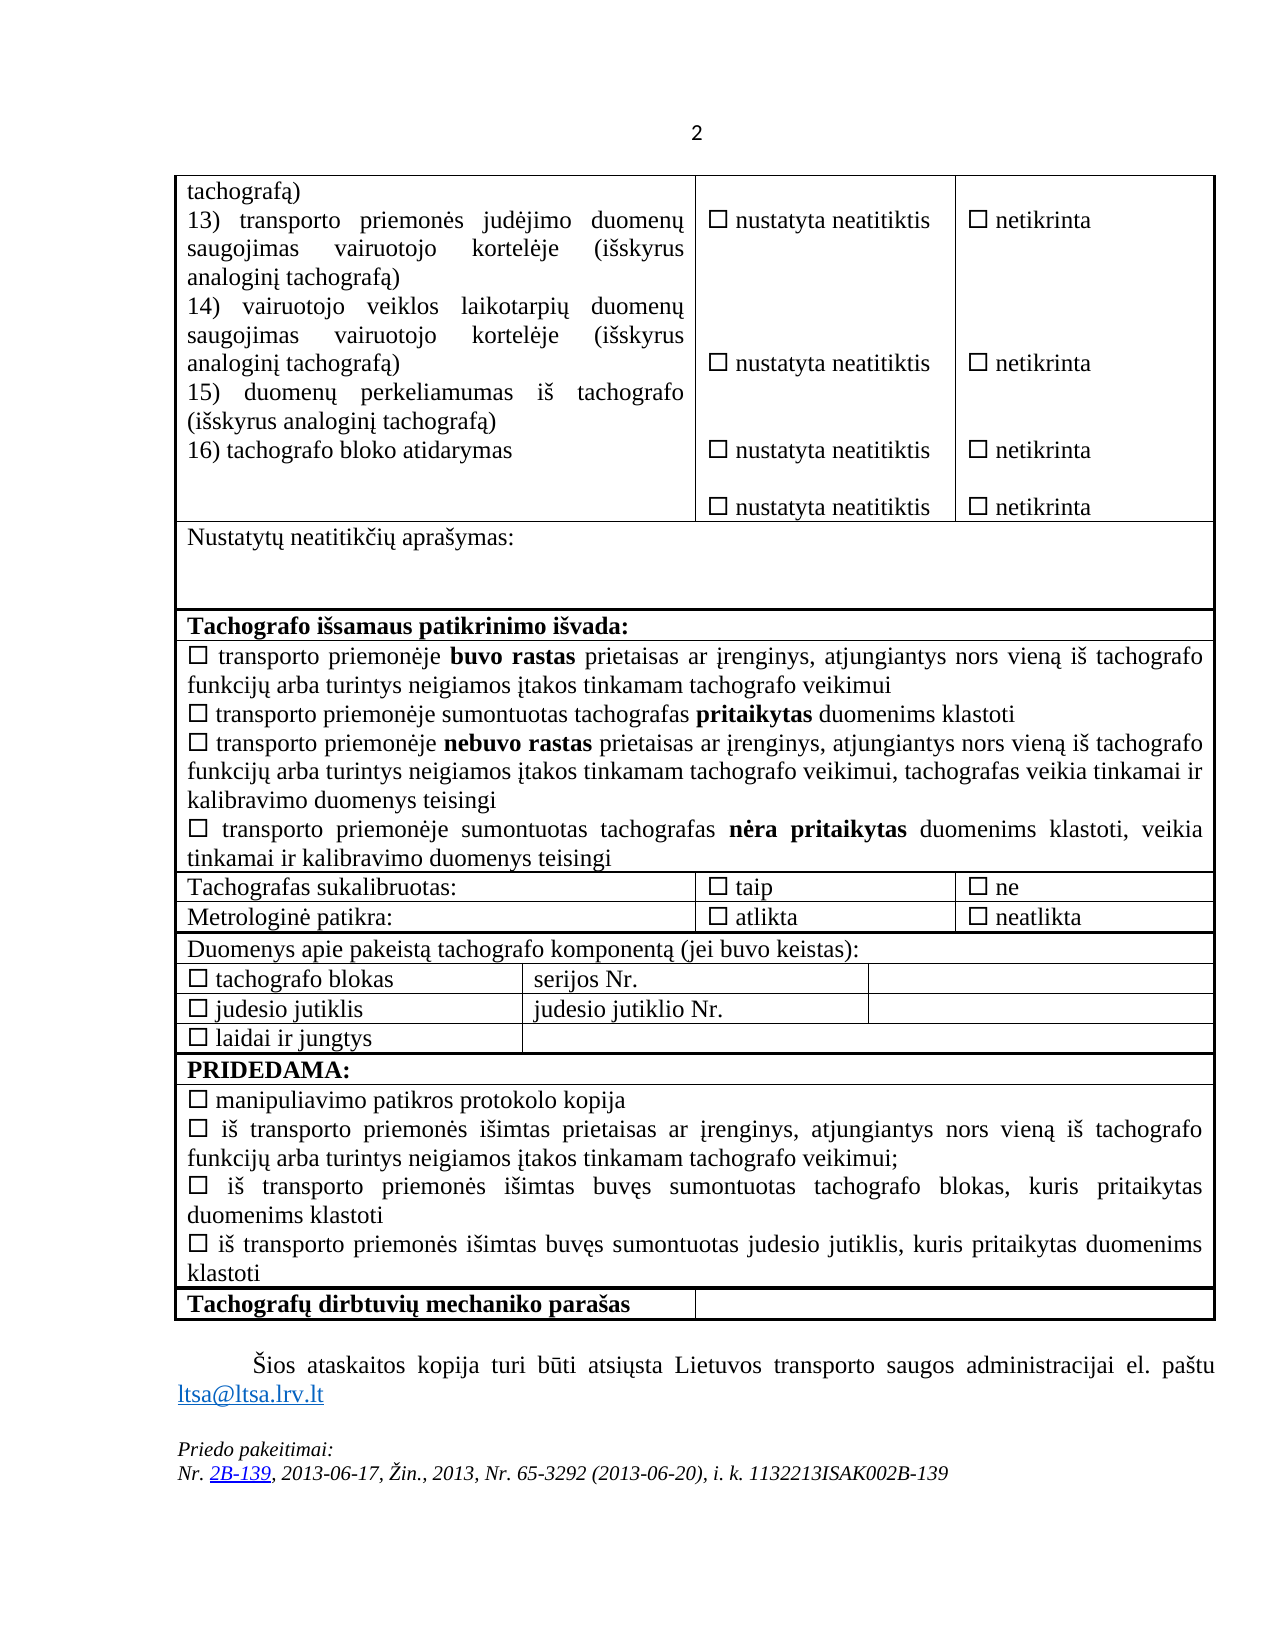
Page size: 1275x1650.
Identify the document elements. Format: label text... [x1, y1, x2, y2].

table_cell judesio jutiklio Nr. [523, 994, 868, 1022]
table_cell PRIDEDAMA: [177, 1055, 1213, 1084]
table_cell  judesio jutiklis [177, 994, 522, 1022]
table_cell  atlikta [696, 902, 955, 931]
table_cell Metrologinė patikra: [177, 902, 695, 931]
table_cell Tachografo išsamaus patikrinimo išvada: [177, 611, 1213, 640]
table_cell [523, 1024, 1213, 1052]
text Šios ataskaitos kopija turi būti atsiųsta Lietuvos transporto saugos administracijai el. paštu ltsa@ltsa.lrv.lt [177, 1350, 1216, 1408]
table_cell  tachografo blokas [177, 964, 522, 993]
text Priedo pakeitimai: [177, 1436, 1216, 1461]
table_cell  nustatyta neatitiktis  nustatyta neatitiktis  nustatyta neatitiktis  nustatyta neatitiktis [696, 176, 955, 521]
table_cell [696, 1290, 1213, 1318]
table_cell  taip [696, 873, 955, 901]
text Nr. 2B-139, 2013-06-17, Žin., 2013, Nr. 65-3292 (2013-06-20), i. k. 1132213ISAK002B-139 [177, 1461, 1216, 1484]
table_cell  manipuliavimo patikros protokolo kopija  iš transporto priemonės išimtas prietaisas ar įrenginys, atjungiantys nors vieną iš tachografo funkcijų arba turintys neigiamos įtakos tinkamam tachografo veikimui;  iš transporto priemonės išimtas buvęs sumontuotas tachografo blokas, kuris pritaikytas duomenims klastoti  iš transporto priemonės išimtas buvęs sumontuotas judesio jutiklis, kuris pritaikytas duomenims klastoti [177, 1085, 1213, 1286]
table_cell [869, 964, 1213, 993]
table_cell  neatlikta [956, 902, 1213, 931]
table_cell  transporto priemonėje buvo rastas prietaisas ar įrenginys, atjungiantys nors vieną iš tachografo funkcijų arba turintys neigiamos įtakos tinkamam tachografo veikimui  transporto priemonėje sumontuotas tachografas pritaikytas duomenims klastoti  transporto priemonėje nebuvo rastas prietaisas ar įrenginys, atjungiantys nors vieną iš tachografo funkcijų arba turintys neigiamos įtakos tinkamam tachografo veikimui, tachografas veikia tinkamai ir kalibravimo duomenys teisingi  transporto priemonėje sumontuotas tachografas nėra pritaikytas duomenims klastoti, veikia tinkamai ir kalibravimo duomenys teisingi [177, 641, 1213, 871]
table_cell  laidai ir jungtys [177, 1024, 522, 1052]
table_cell Tachografas sukalibruotas: [177, 873, 695, 901]
table_cell Nustatytų neatitikčių aprašymas: [177, 522, 1213, 608]
table_cell Duomenys apie pakeistą tachografo komponentą (jei buvo keistas): [177, 934, 1213, 963]
table_cell tachografą) 13) transporto priemonės judėjimo duomenų saugojimas vairuotojo kortelėje (išskyrus analoginį tachografą) 14) vairuotojo veiklos laikotarpių duomenų saugojimas vairuotojo kortelėje (išskyrus analoginį tachografą) 15) duomenų perkeliamumas iš tachografo (išskyrus analoginį tachografą) 16) tachografo bloko atidarymas [177, 176, 695, 521]
table_cell [869, 994, 1213, 1022]
table_cell Tachografų dirbtuvių mechaniko parašas [177, 1290, 695, 1318]
table_cell  netikrinta  netikrinta  netikrinta  netikrinta [956, 176, 1213, 521]
table_cell serijos Nr. [523, 964, 868, 993]
table_cell  ne [956, 873, 1213, 901]
